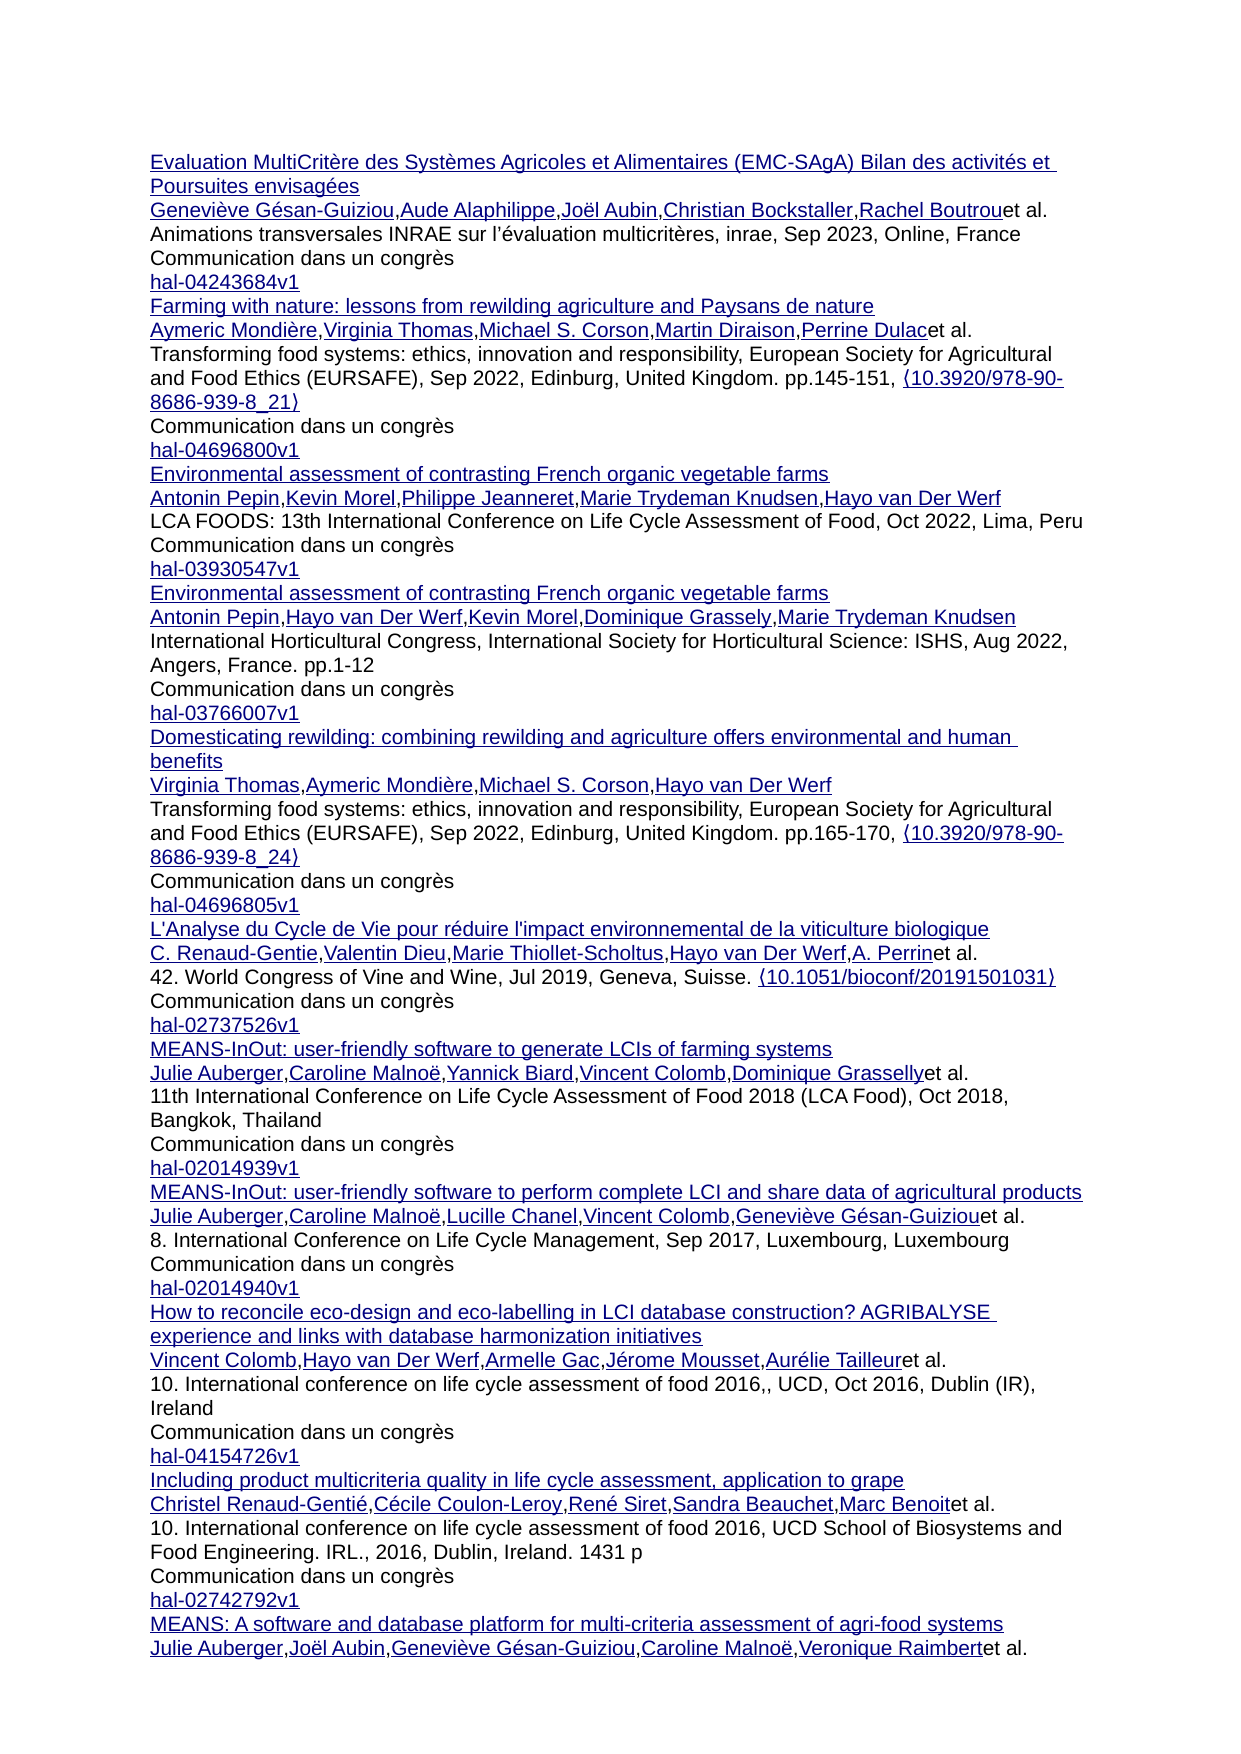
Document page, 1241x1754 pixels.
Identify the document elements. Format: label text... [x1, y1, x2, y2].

table_cell MEANS-InOut: user-friendly software to perform complete LCI and share data of agricultural products Julie Auberger,Caroline Malnoë,Lucille Chanel,Vincent Colomb,Geneviève Gésan-Guiziouet al. 8. International Conference on Life Cycle Management, Sep 2017, Luxembourg, Luxembourg Communication dans un congrès hal-02014940v1 [150, 1180, 1090, 1300]
table_cell Environmental assessment of contrasting French organic vegetable farms Antonin Pepin,Kevin Morel,Philippe Jeanneret,Marie Trydeman Knudsen,Hayo van Der Werf LCA FOODS: 13th International Conference on Life Cycle Assessment of Food, Oct 2022, Lima, Peru Communication dans un congrès hal-03930547v1 [150, 461, 1090, 581]
table_cell Evaluation MultiCritère des Systèmes Agricoles et Alimentaires (EMC-SAgA) Bilan des activités et Poursuites envisagées Geneviève Gésan-Guiziou,Aude Alaphilippe,Joël Aubin,Christian Bockstaller,Rachel Boutrouet al. Animations transversales INRAE sur l’évaluation multicritères, inrae, Sep 2023, Online, France Communication dans un congrès hal-04243684v1 [150, 150, 1090, 294]
table_cell MEANS: A software and database platform for multi-criteria assessment of agri-food systems Julie Auberger,Joël Aubin,Geneviève Gésan-Guiziou,Caroline Malnoë,Veronique Raimbertet al. [150, 1611, 1090, 1659]
table_cell Domesticating rewilding: combining rewilding and agriculture offers environmental and human benefits Virginia Thomas,Aymeric Mondière,Michael S. Corson,Hayo van Der Werf Transforming food systems: ethics, innovation and responsibility, European Society for Agricultural and Food Ethics (EURSAFE), Sep 2022, Edinburg, United Kingdom. pp.165-170, ⟨10.3920/978-90-8686-939-8_24⟩ Communication dans un congrès hal-04696805v1 [150, 725, 1090, 917]
table_cell Farming with nature: lessons from rewilding agriculture and Paysans de nature Aymeric Mondière,Virginia Thomas,Michael S. Corson,Martin Diraison,Perrine Dulacet al. Transforming food systems: ethics, innovation and responsibility, European Society for Agricultural and Food Ethics (EURSAFE), Sep 2022, Edinburg, United Kingdom. pp.145-151, ⟨10.3920/978-90-8686-939-8_21⟩ Communication dans un congrès hal-04696800v1 [150, 294, 1090, 461]
table_cell MEANS-InOut: user-friendly software to generate LCIs of farming systems Julie Auberger,Caroline Malnoë,Yannick Biard,Vincent Colomb,Dominique Grassellyet al. 11th International Conference on Life Cycle Assessment of Food 2018 (LCA Food), Oct 2018, Bangkok, Thailand Communication dans un congrès hal-02014939v1 [150, 1036, 1090, 1180]
table_cell How to reconcile eco-design and eco-labelling in LCI database construction? AGRIBALYSE experience and links with database harmonization initiatives Vincent Colomb,Hayo van Der Werf,Armelle Gac,Jérome Mousset,Aurélie Tailleuret al. 10. International conference on life cycle assessment of food 2016,, UCD, Oct 2016, Dublin (IR), Ireland Communication dans un congrès hal-04154726v1 [150, 1300, 1090, 1468]
table_cell L'Analyse du Cycle de Vie pour réduire l'impact environnemental de la viticulture biologique C. Renaud-Gentie,Valentin Dieu,Marie Thiollet-Scholtus,Hayo van Der Werf,A. Perrinet al. 42. World Congress of Vine and Wine, Jul 2019, Geneva, Suisse. ⟨10.1051/bioconf/20191501031⟩ Communication dans un congrès hal-02737526v1 [150, 917, 1090, 1036]
table_cell Including product multicriteria quality in life cycle assessment, application to grape Christel Renaud-Gentié,Cécile Coulon-Leroy,René Siret,Sandra Beauchet,Marc Benoitet al. 10. International conference on life cycle assessment of food 2016, UCD School of Biosystems and Food Engineering. IRL., 2016, Dublin, Ireland. 1431 p Communication dans un congrès hal-02742792v1 [150, 1468, 1090, 1611]
table_cell Environmental assessment of contrasting French organic vegetable farms Antonin Pepin,Hayo van Der Werf,Kevin Morel,Dominique Grassely,Marie Trydeman Knudsen International Horticultural Congress, International Society for Horticultural Science: ISHS, Aug 2022, Angers, France. pp.1-12 Communication dans un congrès hal-03766007v1 [150, 581, 1090, 725]
